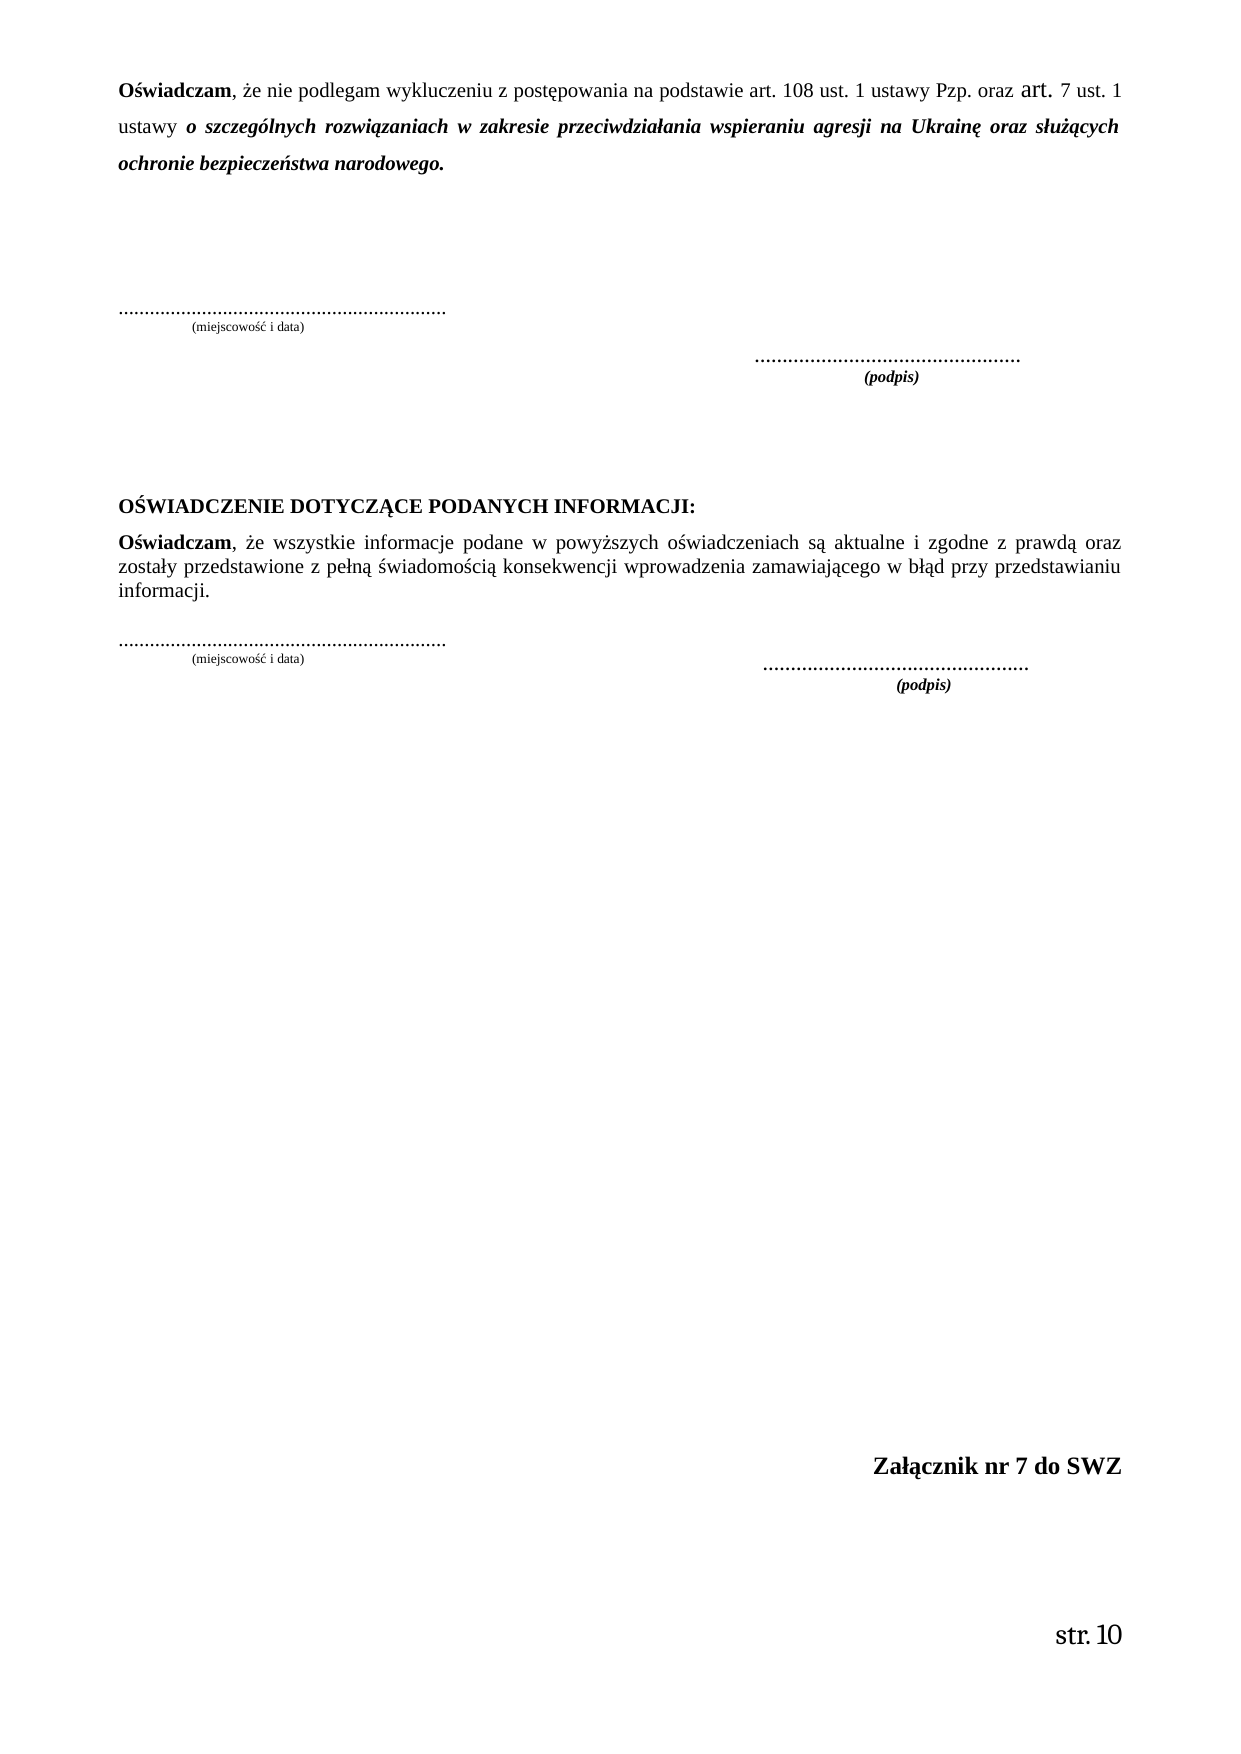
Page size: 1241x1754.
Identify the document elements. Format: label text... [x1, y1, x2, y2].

text OŚWIADCZENIE DOTYCZĄCE PODANYCH INFORMACJI: [118, 494, 1122, 518]
text Oświadczam, że nie podlegam wykluczeniu z postępowania na podstawie art. 108 ust. 1 ustawy Pzp. oraz art. 7 ust. 1 ustawy o szczególnych rozwiązaniach w zakresie przeciwdziałania wspieraniu agresji na Ukrainę oraz służących ochronie bezpieczeństwa narodowego. [118, 74, 1122, 174]
text Oświadczam, że wszystkie informacje podane w powyższych oświadczeniach są aktualne i zgodne z prawdą oraz zostały przedstawione z pełną świadomością konsekwencji wprowadzenia zamawiającego w błąd przy przedstawianiu informacji. [118, 530, 1122, 602]
text ………………………………………… [118, 343, 1122, 367]
text ............................................................... [118, 626, 1122, 651]
text Załącznik nr 7 do SWZ [118, 1451, 1122, 1480]
text ............................................................... [118, 295, 1122, 319]
text (podpis) [118, 367, 1122, 386]
text (podpis) [192, 674, 1122, 694]
text (miejscowość i data) [192, 319, 1122, 343]
text (miejscowość i data) ………………………………………… [192, 651, 1122, 674]
